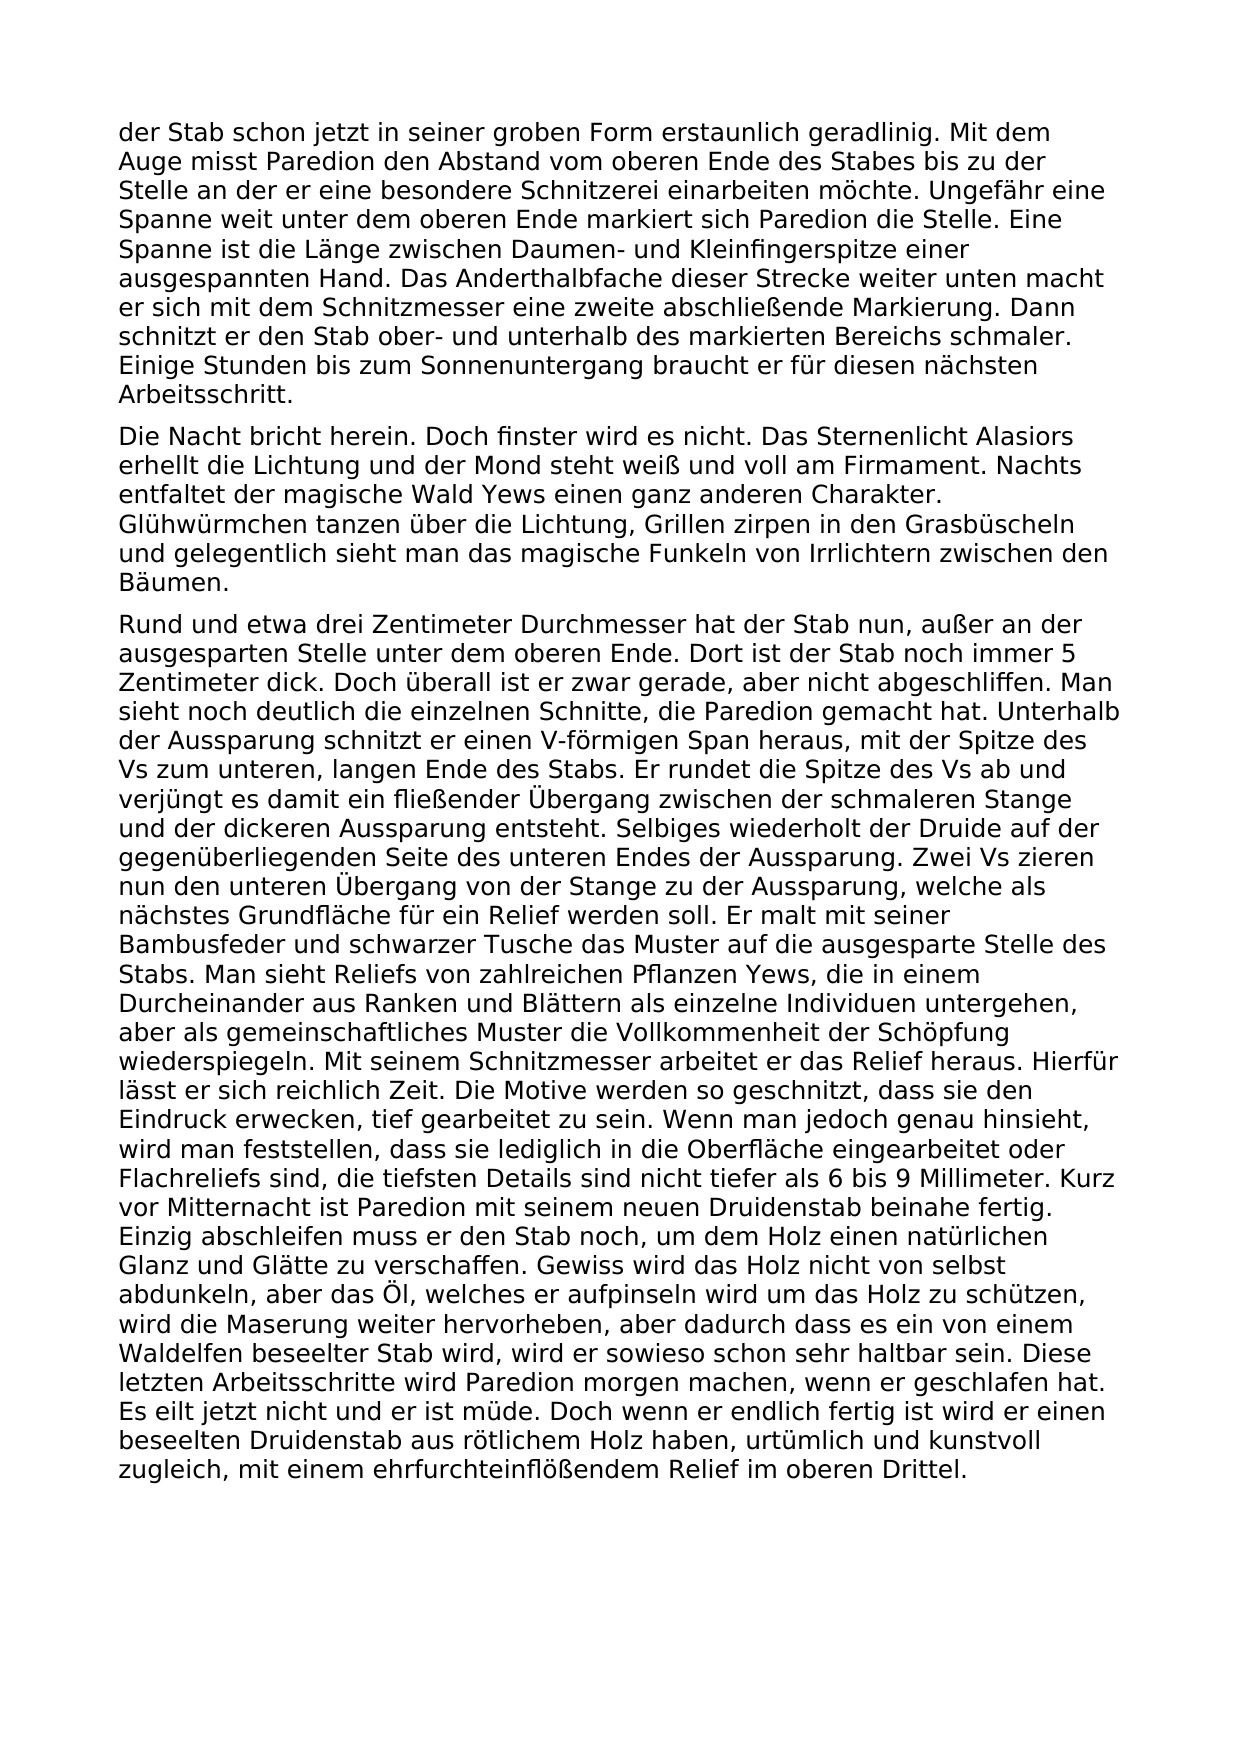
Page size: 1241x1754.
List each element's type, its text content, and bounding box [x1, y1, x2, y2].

text Die Nacht bricht herein. Doch finster wird es nicht. Das Sternenlicht Alasiors erhellt die Lichtung und der Mond steht weiß und voll am Firmament. Nachts entfaltet der magische Wald Yews einen ganz anderen Charakter. Glühwürmchen tanzen über die Lichtung, Grillen zirpen in den Grasbüscheln und gelegentlich sieht man das magische Funkeln von Irrlichtern zwischen den Bäumen. [118, 422, 1122, 597]
text Rund und etwa drei Zentimeter Durchmesser hat der Stab nun, außer an der ausgesparten Stelle unter dem oberen Ende. Dort ist der Stab noch immer 5 Zentimeter dick. Doch überall ist er zwar gerade, aber nicht abgeschliffen. Man sieht noch deutlich die einzelnen Schnitte, die Paredion gemacht hat. Unterhalb der Aussparung schnitzt er einen V-förmigen Span heraus, mit der Spitze des Vs zum unteren, langen Ende des Stabs. Er rundet die Spitze des Vs ab und verjüngt es damit ein fließender Übergang zwischen der schmaleren Stange und der dickeren Aussparung entsteht. Selbiges wiederholt der Druide auf der gegenüberliegenden Seite des unteren Endes der Aussparung. Zwei Vs zieren nun den unteren Übergang von der Stange zu der Aussparung, welche als nächstes Grundfläche für ein Relief werden soll. Er malt mit seiner Bambusfeder und schwarzer Tusche das Muster auf die ausgesparte Stelle des Stabs. Man sieht Reliefs von zahlreichen Pflanzen Yews, die in einem Durcheinander aus Ranken und Blättern als einzelne Individuen untergehen, aber als gemeinschaftliches Muster die Vollkommenheit der Schöpfung wiederspiegeln. Mit seinem Schnitzmesser arbeitet er das Relief heraus. Hierfür lässt er sich reichlich Zeit. Die Motive werden so geschnitzt, dass sie den Eindruck erwecken, tief gearbeitet zu sein. Wenn man jedoch genau hinsieht, wird man feststellen, dass sie lediglich in die Oberfläche eingearbeitet oder Flachreliefs sind, die tiefsten Details sind nicht tiefer als 6 bis 9 Millimeter. Kurz vor Mitternacht ist Paredion mit seinem neuen Druidenstab beinahe fertig. Einzig abschleifen muss er den Stab noch, um dem Holz einen natürlichen Glanz und Glätte zu verschaffen. Gewiss wird das Holz nicht von selbst abdunkeln, aber das Öl, welches er aufpinseln wird um das Holz zu schützen, wird die Maserung weiter hervorheben, aber dadurch dass es ein von einem Waldelfen beseelter Stab wird, wird er sowieso schon sehr haltbar sein. Diese letzten Arbeitsschritte wird Paredion morgen machen, wenn er geschlafen hat. Es eilt jetzt nicht und er ist müde. Doch wenn er endlich fertig ist wird er einen beseelten Druidenstab aus rötlichem Holz haben, urtümlich und kunstvoll zugleich, mit einem ehrfurchteinflößendem Relief im oberen Drittel. [118, 610, 1122, 1485]
text der Stab schon jetzt in seiner groben Form erstaunlich geradlinig. Mit dem Auge misst Paredion den Abstand vom oberen Ende des Stabes bis zu der Stelle an der er eine besondere Schnitzerei einarbeiten möchte. Ungefähr eine Spanne weit unter dem oberen Ende markiert sich Paredion die Stelle. Eine Spanne ist die Länge zwischen Daumen- und Kleinfingerspitze einer ausgespannten Hand. Das Anderthalbfache dieser Strecke weiter unten macht er sich mit dem Schnitzmesser eine zweite abschließende Markierung. Dann schnitzt er den Stab ober- und unterhalb des markierten Bereichs schmaler. Einige Stunden bis zum Sonnenuntergang braucht er für diesen nächsten Arbeitsschritt. [118, 118, 1122, 410]
